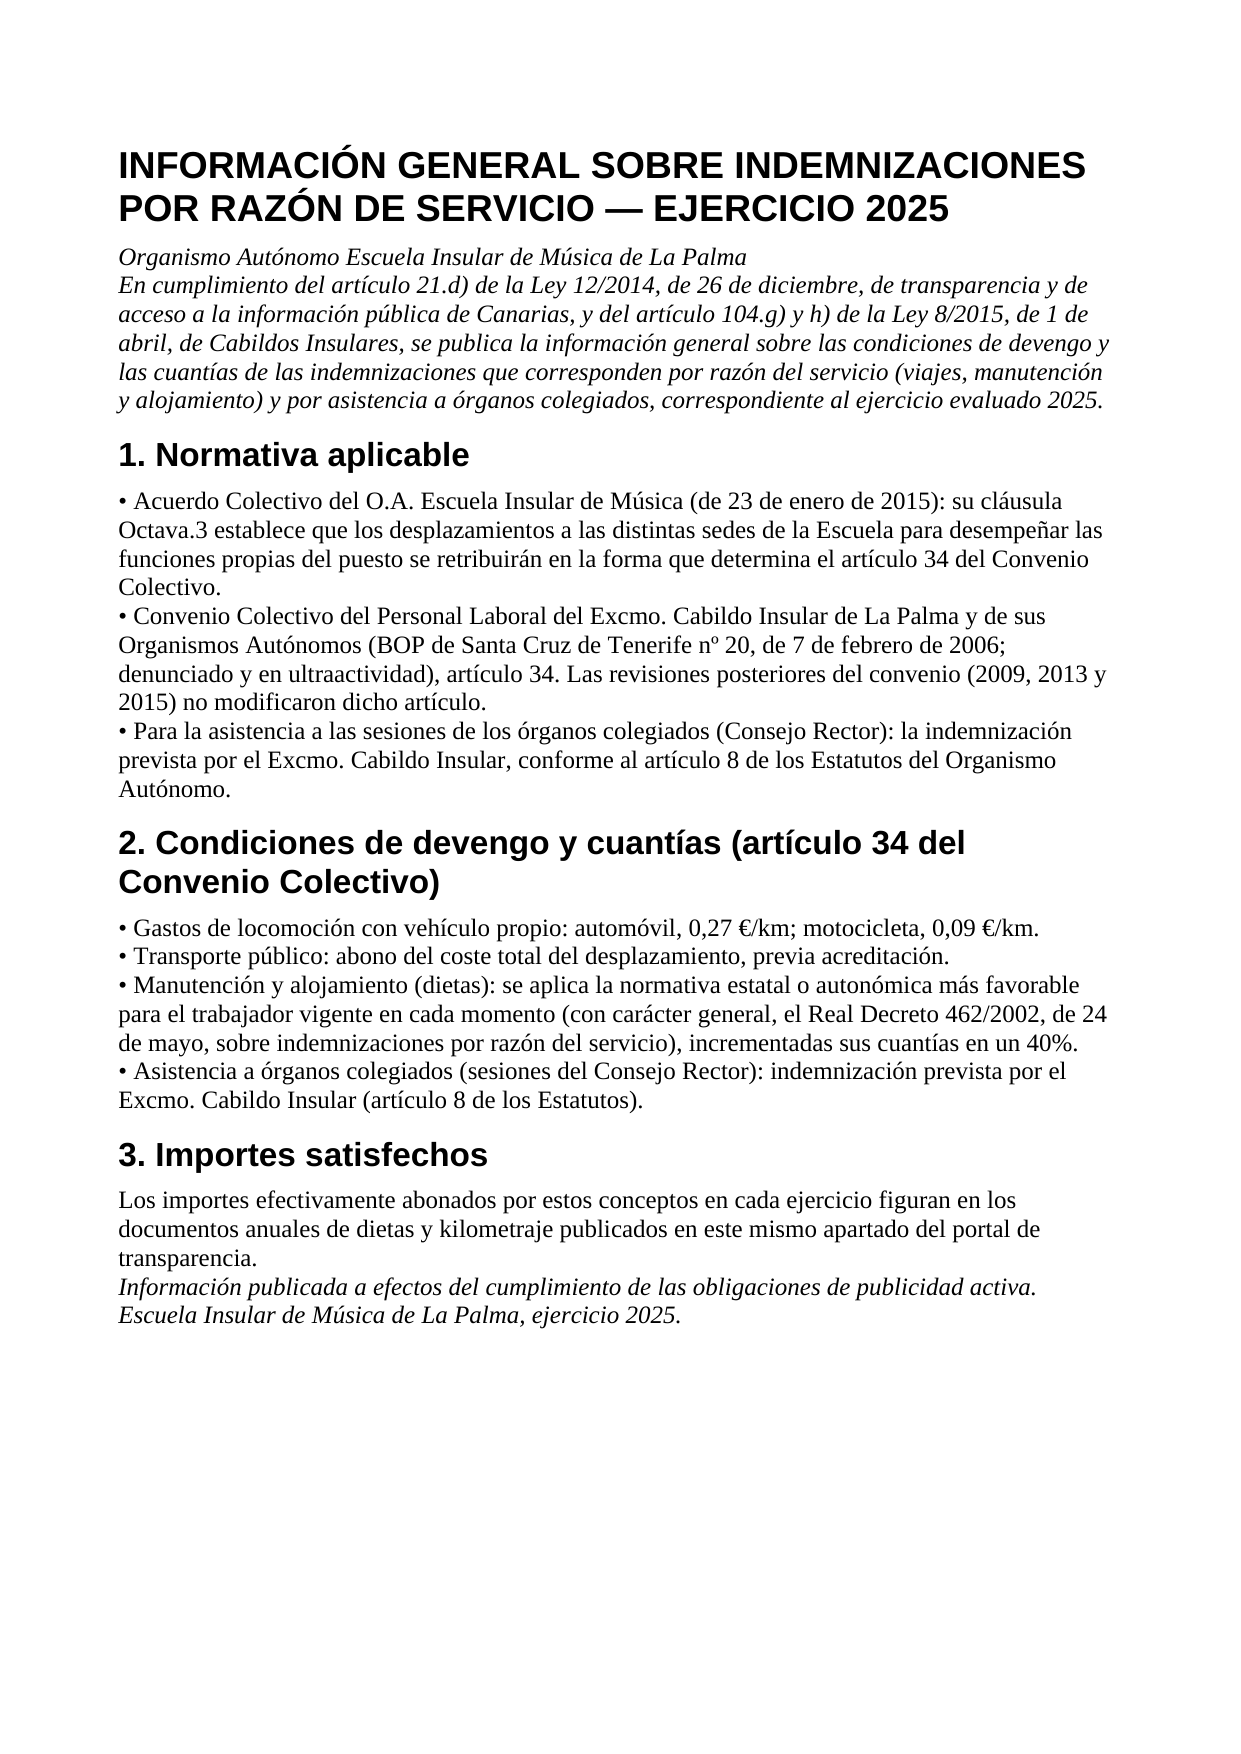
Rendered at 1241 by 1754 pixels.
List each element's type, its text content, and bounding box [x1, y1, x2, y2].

text • Asistencia a órganos colegiados (sesiones del Consejo Rector): indemnización prevista por el Excmo. Cabildo Insular (artículo 8 de los Estatutos). [118, 866, 1122, 923]
text Los importes efectivamente abonados por estos conceptos en cada ejercicio figuran en los documentos anuales de dietas y kilometraje publicados en este mismo apartado del portal de transparencia. [118, 952, 1122, 1038]
text • Convenio Colectivo del Personal Laboral del Excmo. Cabildo Insular de La Palma y de sus Organismos Autónomos (BOP de Santa Cruz de Tenerife nº 20, de 7 de febrero de 2006; denunciado y en ultraactividad), artículo 34. Las revisiones posteriores del convenio (2009, 2013 y 2015) no modificaron dicho artículo. [118, 492, 1122, 607]
text • Acuerdo Colectivo del O.A. Escuela Insular de Música (de 23 de enero de 2015): su cláusula Octava.3 establece que los desplazamientos a las distintas sedes de la Escuela para desempeñar las funciones propias del puesto se retribuirán en la forma que determina el artículo 34 del Convenio Colectivo. [118, 377, 1122, 492]
text Información publicada a efectos del cumplimiento de las obligaciones de publicidad activa. Escuela Insular de Música de La Palma, ejercicio 2025. [118, 1038, 1122, 1096]
subtitle INFORMACIÓN GENERAL SOBRE INDEMNIZACIONES POR RAZÓN DE SERVICIO — EJERCICIO 2025 [118, 118, 1122, 176]
text • Para la asistencia a las sesiones de los órganos colegiados (Consejo Rector): la indemnización prevista por el Excmo. Cabildo Insular, conforme al artículo 8 de los Estatutos del Organismo Autónomo. [118, 607, 1122, 693]
subtitle 3. Importes satisfechos [118, 923, 1122, 952]
subtitle 1. Normativa aplicable [118, 348, 1122, 377]
text • Manutención y alojamiento (dietas): se aplica la normativa estatal o autonómica más favorable para el trabajador vigente en cada momento (con carácter general, el Real Decreto 462/2002, de 24 de mayo, sobre indemnizaciones por razón del servicio), incrementadas sus cuantías en un 40%. [118, 779, 1122, 866]
text En cumplimiento del artículo 21.d) de la Ley 12/2014, de 26 de diciembre, de transparencia y de acceso a la información pública de Canarias, y del artículo 104.g) y h) de la Ley 8/2015, de 1 de abril, de Cabildos Insulares, se publica la información general sobre las condiciones de devengo y las cuantías de las indemnizaciones que corresponden por razón del servicio (viajes, manutención y alojamiento) y por asistencia a órganos colegiados, correspondiente al ejercicio evaluado 2025. [118, 204, 1122, 348]
text • Gastos de locomoción con vehículo propio: automóvil, 0,27 €/km; motocicleta, 0,09 €/km. [118, 722, 1122, 751]
text • Transporte público: abono del coste total del desplazamiento, previa acreditación. [118, 751, 1122, 779]
subtitle 2. Condiciones de devengo y cuantías (artículo 34 del Convenio Colectivo) [118, 693, 1122, 722]
text Organismo Autónomo Escuela Insular de Música de La Palma [118, 176, 1122, 204]
